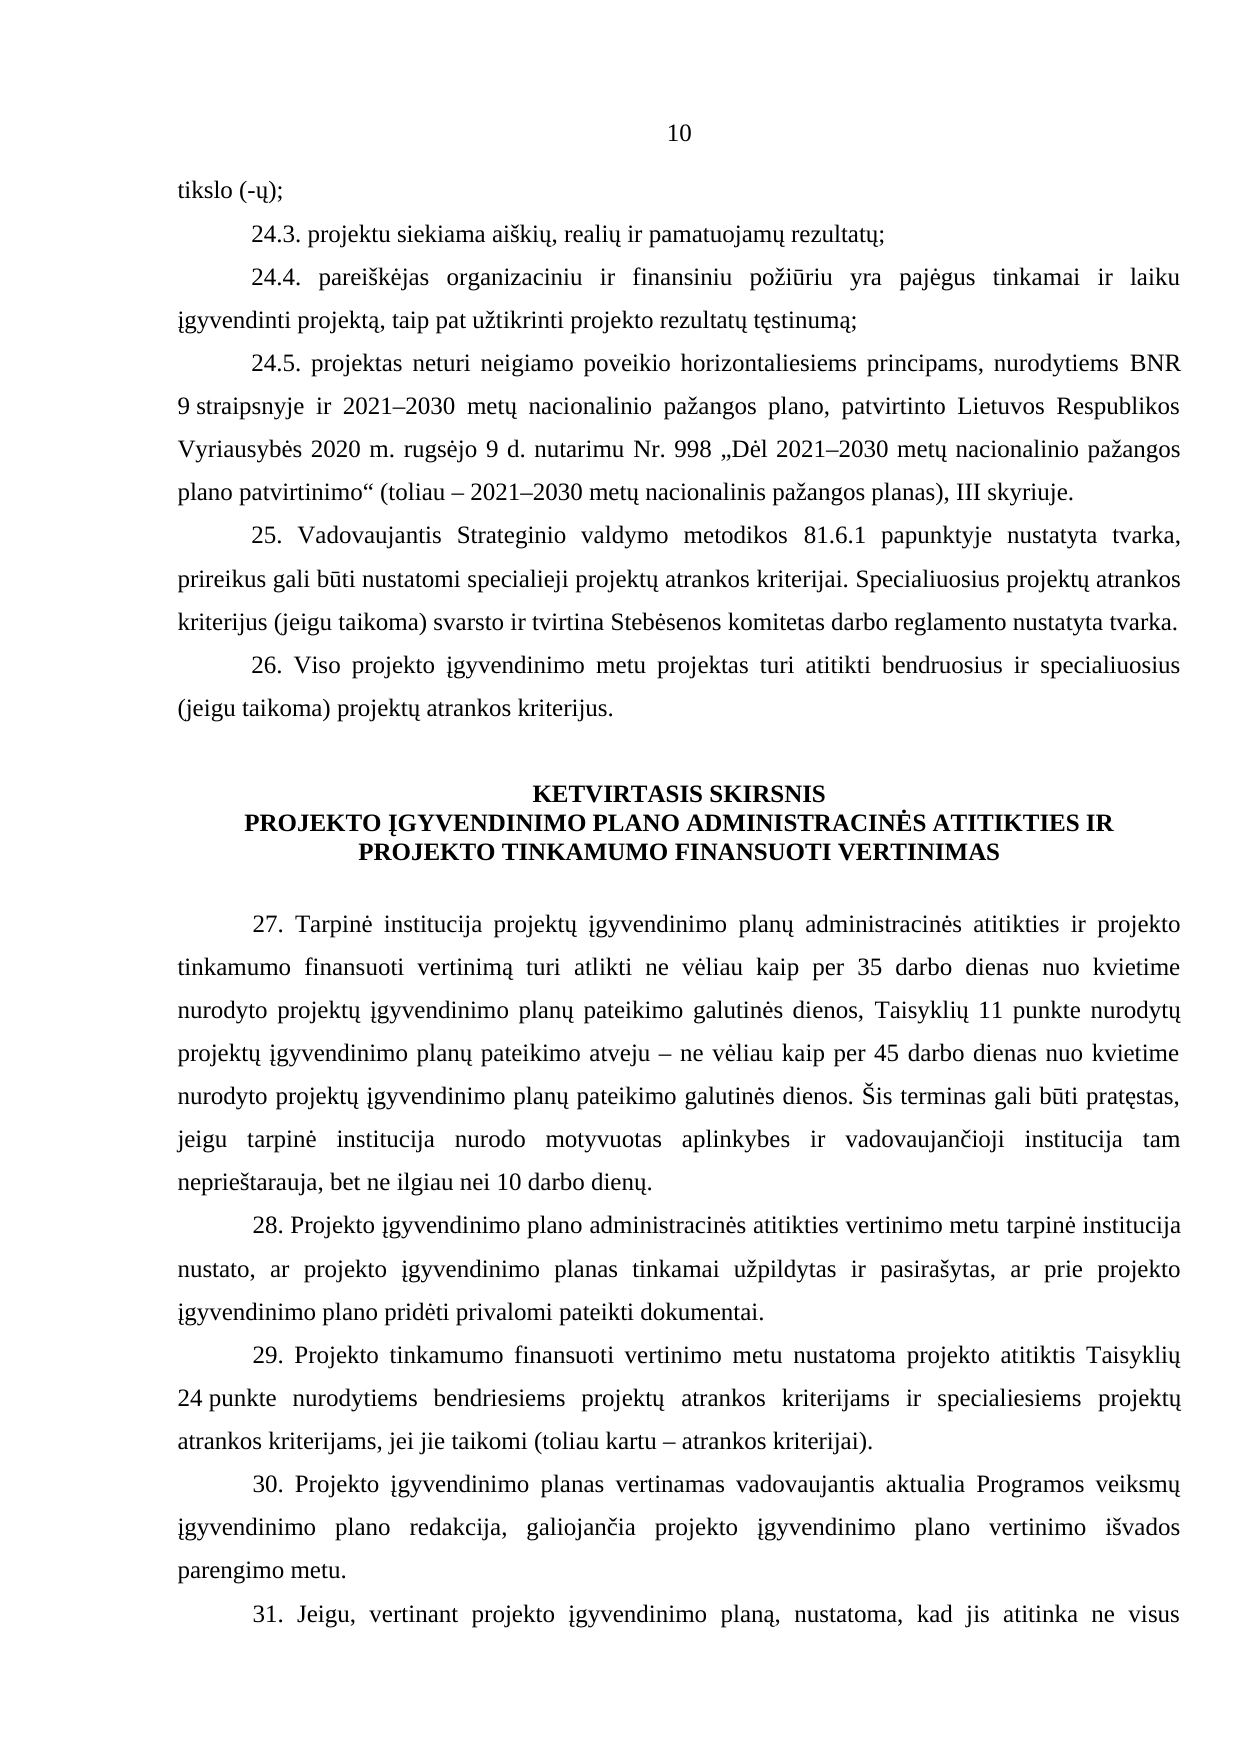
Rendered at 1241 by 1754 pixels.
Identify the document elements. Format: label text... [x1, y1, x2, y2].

text 29. Projekto tinkamumo finansuoti vertinimo metu nustatoma projekto atitiktis Taisyklių 24 punkte nurodytiems bendriesiems projektų atrankos kriterijams ir specialiesiems projektų atrankos kriterijams, jei jie taikomi (toliau kartu – atrankos kriterijai). [177, 1340, 1181, 1455]
text 24.4. pareiškėjas organizaciniu ir finansiniu požiūriu yra pajėgus tinkamai ir laiku įgyvendinti projektą, taip pat užtikrinti projekto rezultatų tęstinumą; [177, 262, 1181, 334]
text 26. Viso projekto įgyvendinimo metu projektas turi atitikti bendruosius ir specialiuosius (jeigu taikoma) projektų atrankos kriterijus. [177, 650, 1181, 722]
text 24.5. projektas neturi neigiamo poveikio horizontaliesiems principams, nurodytiems BNR 9 straipsnyje ir 2021–2030 metų nacionalinio pažangos plano, patvirtinto Lietuvos Respublikos Vyriausybės 2020 m. rugsėjo 9 d. nutarimu Nr. 998 „Dėl 2021–2030 metų nacionalinio pažangos plano patvirtinimo“ (toliau – 2021–2030 metų nacionalinis pažangos planas), III skyriuje. [177, 348, 1181, 506]
text 31. Jeigu, vertinant projekto įgyvendinimo planą, nustatoma, kad jis atitinka ne visus [177, 1599, 1181, 1627]
text 25. Vadovaujantis Strateginio valdymo metodikos 81.6.1 papunktyje nustatyta tvarka, prireikus gali būti nustatomi specialieji projektų atrankos kriterijai. Specialiuosius projektų atrankos kriterijus (jeigu taikoma) svarsto ir tvirtina Stebėsenos komitetas darbo reglamento nustatyta tvarka. [177, 521, 1181, 636]
text PROJEKTO ĮGYVENDINIMO PLANO ADMINISTRACINĖS ATITIKTIES IR PROJEKTO TINKAMUMO FINANSUOTI VERTINIMAS [177, 808, 1181, 866]
text 27. Tarpinė institucija projektų įgyvendinimo planų administracinės atitikties ir projekto tinkamumo finansuoti vertinimą turi atlikti ne vėliau kaip per 35 darbo dienas nuo kvietime nurodyto projektų įgyvendinimo planų pateikimo galutinės dienos, Taisyklių 11 punkte nurodytų projektų įgyvendinimo planų pateikimo atveju – ne vėliau kaip per 45 darbo dienas nuo kvietime nurodyto projektų įgyvendinimo planų pateikimo galutinės dienos. Šis terminas gali būti pratęstas, jeigu tarpinė institucija nurodo motyvuotas aplinkybes ir vadovaujančioji institucija tam neprieštarauja, bet ne ilgiau nei 10 darbo dienų. [177, 909, 1181, 1196]
text 24.3. projektu siekiama aiškių, realių ir pamatuojamų rezultatų; [177, 219, 1181, 247]
text KETVIRTASIS SKIRSNIS [177, 779, 1181, 808]
text tikslo (-ų); [177, 176, 1181, 204]
text 28. Projekto įgyvendinimo plano administracinės atitikties vertinimo metu tarpinė institucija nustato, ar projekto įgyvendinimo planas tinkamai užpildytas ir pasirašytas, ar prie projekto įgyvendinimo plano pridėti privalomi pateikti dokumentai. [177, 1211, 1181, 1326]
text 30. Projekto įgyvendinimo planas vertinamas vadovaujantis aktualia Programos veiksmų įgyvendinimo plano redakcija, galiojančia projekto įgyvendinimo plano vertinimo išvados parengimo metu. [177, 1469, 1181, 1584]
